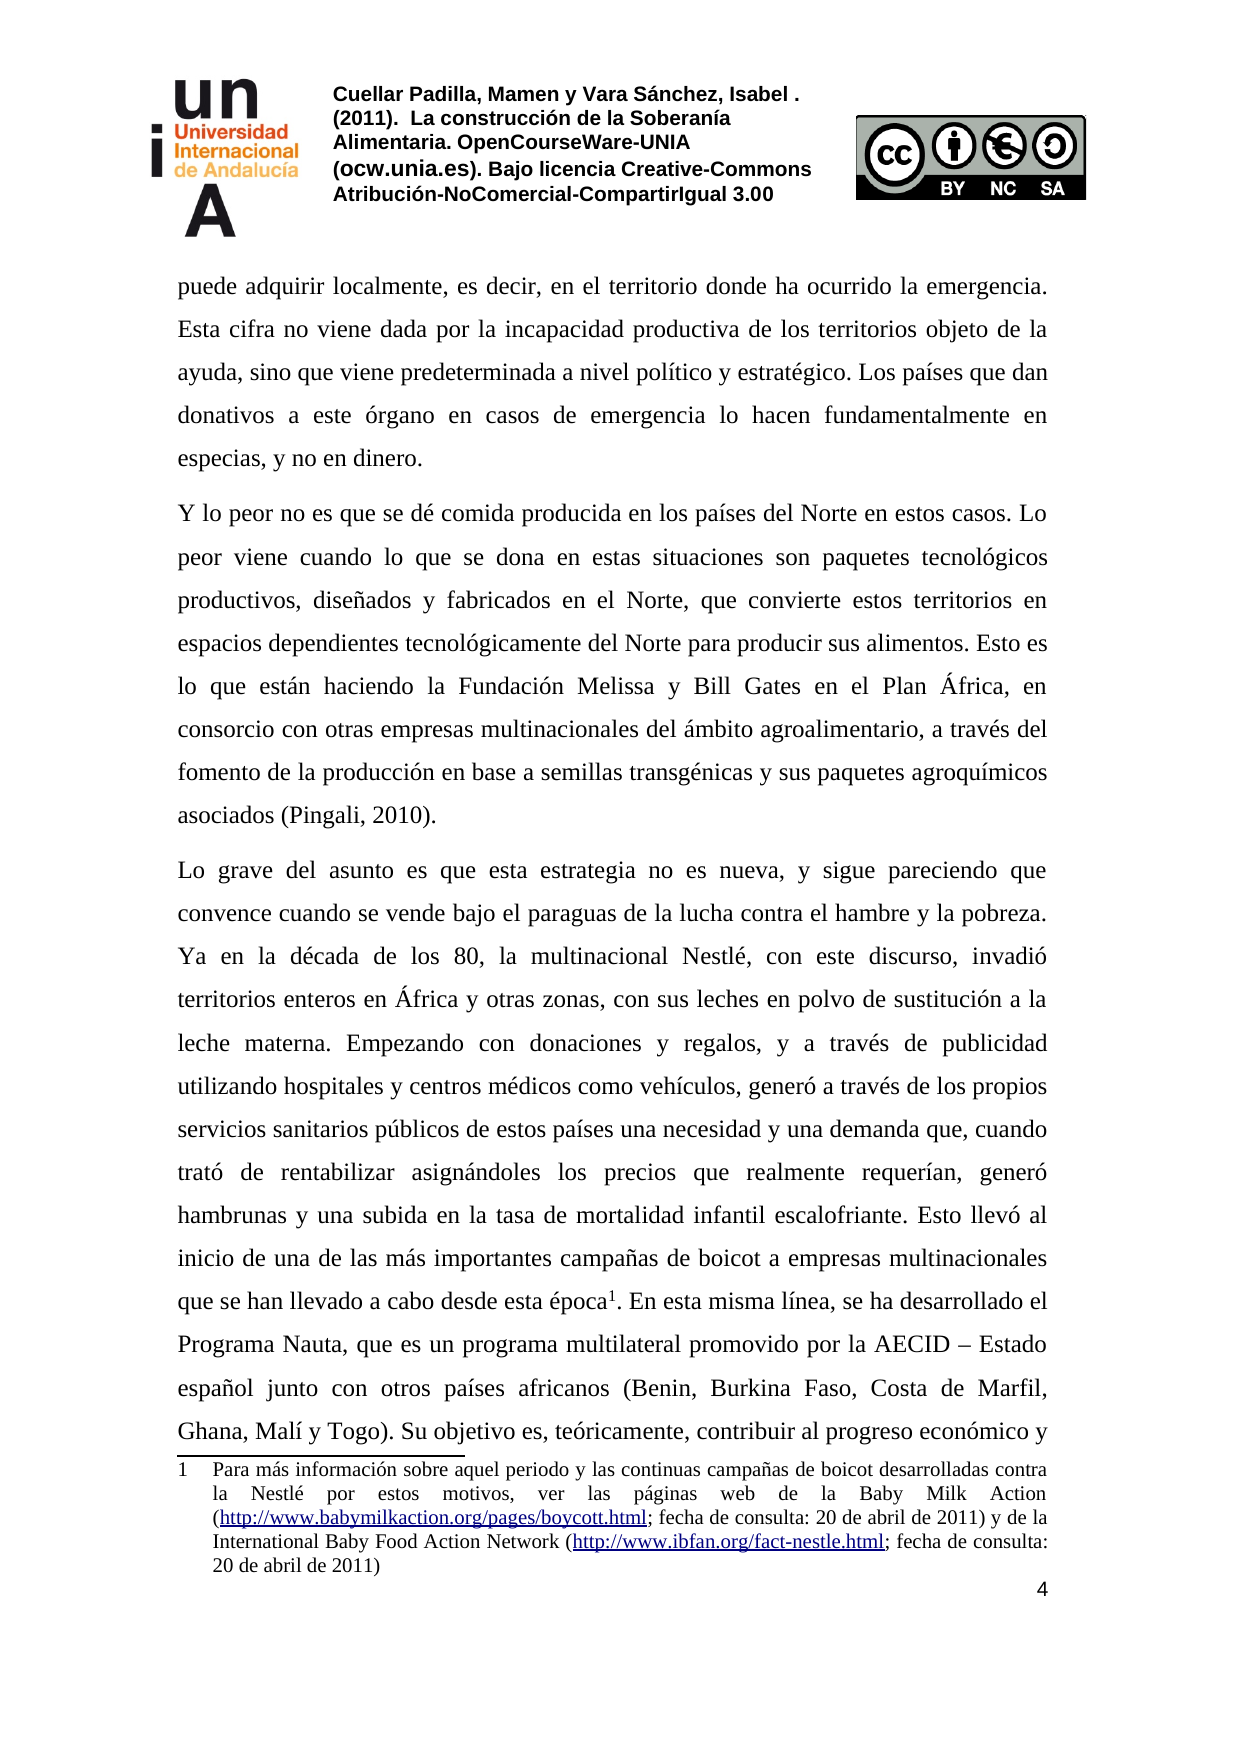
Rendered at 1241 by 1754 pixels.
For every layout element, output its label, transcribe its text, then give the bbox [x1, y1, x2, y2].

text Y lo peor no es que se dé comida producida en los países del Norte en estos casos. Lo peor viene cuando lo que se dona en estas situaciones son paquetes tecnológicos productivos, diseñados y fabricados en el Norte, que convierte estos territorios en espacios dependientes tecnológicamente del Norte para producir sus alimentos. Esto es lo que están haciendo la Fundación Melissa y Bill Gates en el Plan África, en consorcio con otras empresas multinacionales del ámbito agroalimentario, a través del fomento de la producción en base a semillas transgénicas y sus paquetes agroquímicos asociados (Pingali, 2010). [177, 498, 1048, 829]
text Para más información sobre aquel periodo y las continuas campañas de boicot desarrolladas contra la Nestlé por estos motivos, ver las páginas web de la Baby Milk Action (http://www.babymilkaction.org/pages/boycott.html; fecha de consulta: 20 de abril de 2011) y de la International Baby Food Action Network (http://www.ibfan.org/fact-nestle.html; fecha de consulta: 20 de abril de 2011) [177, 1456, 1048, 1577]
text Lo grave del asunto es que esta estrategia no es nueva, y sigue pareciendo que convence cuando se vende bajo el paraguas de la lucha contra el hambre y la pobreza. Ya en la década de los 80, la multinacional Nestlé, con este discurso, invadió territorios enteros en África y otras zonas, con sus leches en polvo de sustitución a la leche materna. Empezando con donaciones y regalos, y a través de publicidad utilizando hospitales y centros médicos como vehículos, generó a través de los propios servicios sanitarios públicos de estos países una necesidad y una demanda que, cuando trató de rentabilizar asignándoles los precios que realmente requerían, generó hambrunas y una subida en la tasa de mortalidad infantil escalofriante. Esto llevó al inicio de una de las más importantes campañas de boicot a empresas multinacionales que se han llevado a cabo desde esta época. En esta misma línea, se ha desarrollado el Programa Nauta, que es un programa multilateral promovido por la AECID – Estado español junto con otros países africanos (Benin, Burkina Faso, Costa de Marfil, Ghana, Malí y Togo). Su objetivo es, teóricamente, contribuir al progreso económico y [177, 855, 1048, 1444]
picture [148, 75, 303, 240]
text puede adquirir localmente, es decir, en el territorio donde ha ocurrido la emergencia. Esta cifra no viene dada por la incapacidad productiva de los territorios objeto de la ayuda, sino que viene predeterminada a nivel político y estratégico. Los países que dan donativos a este órgano en casos de emergencia lo hacen fundamentalmente en especias, y no en dinero. [177, 271, 1048, 472]
